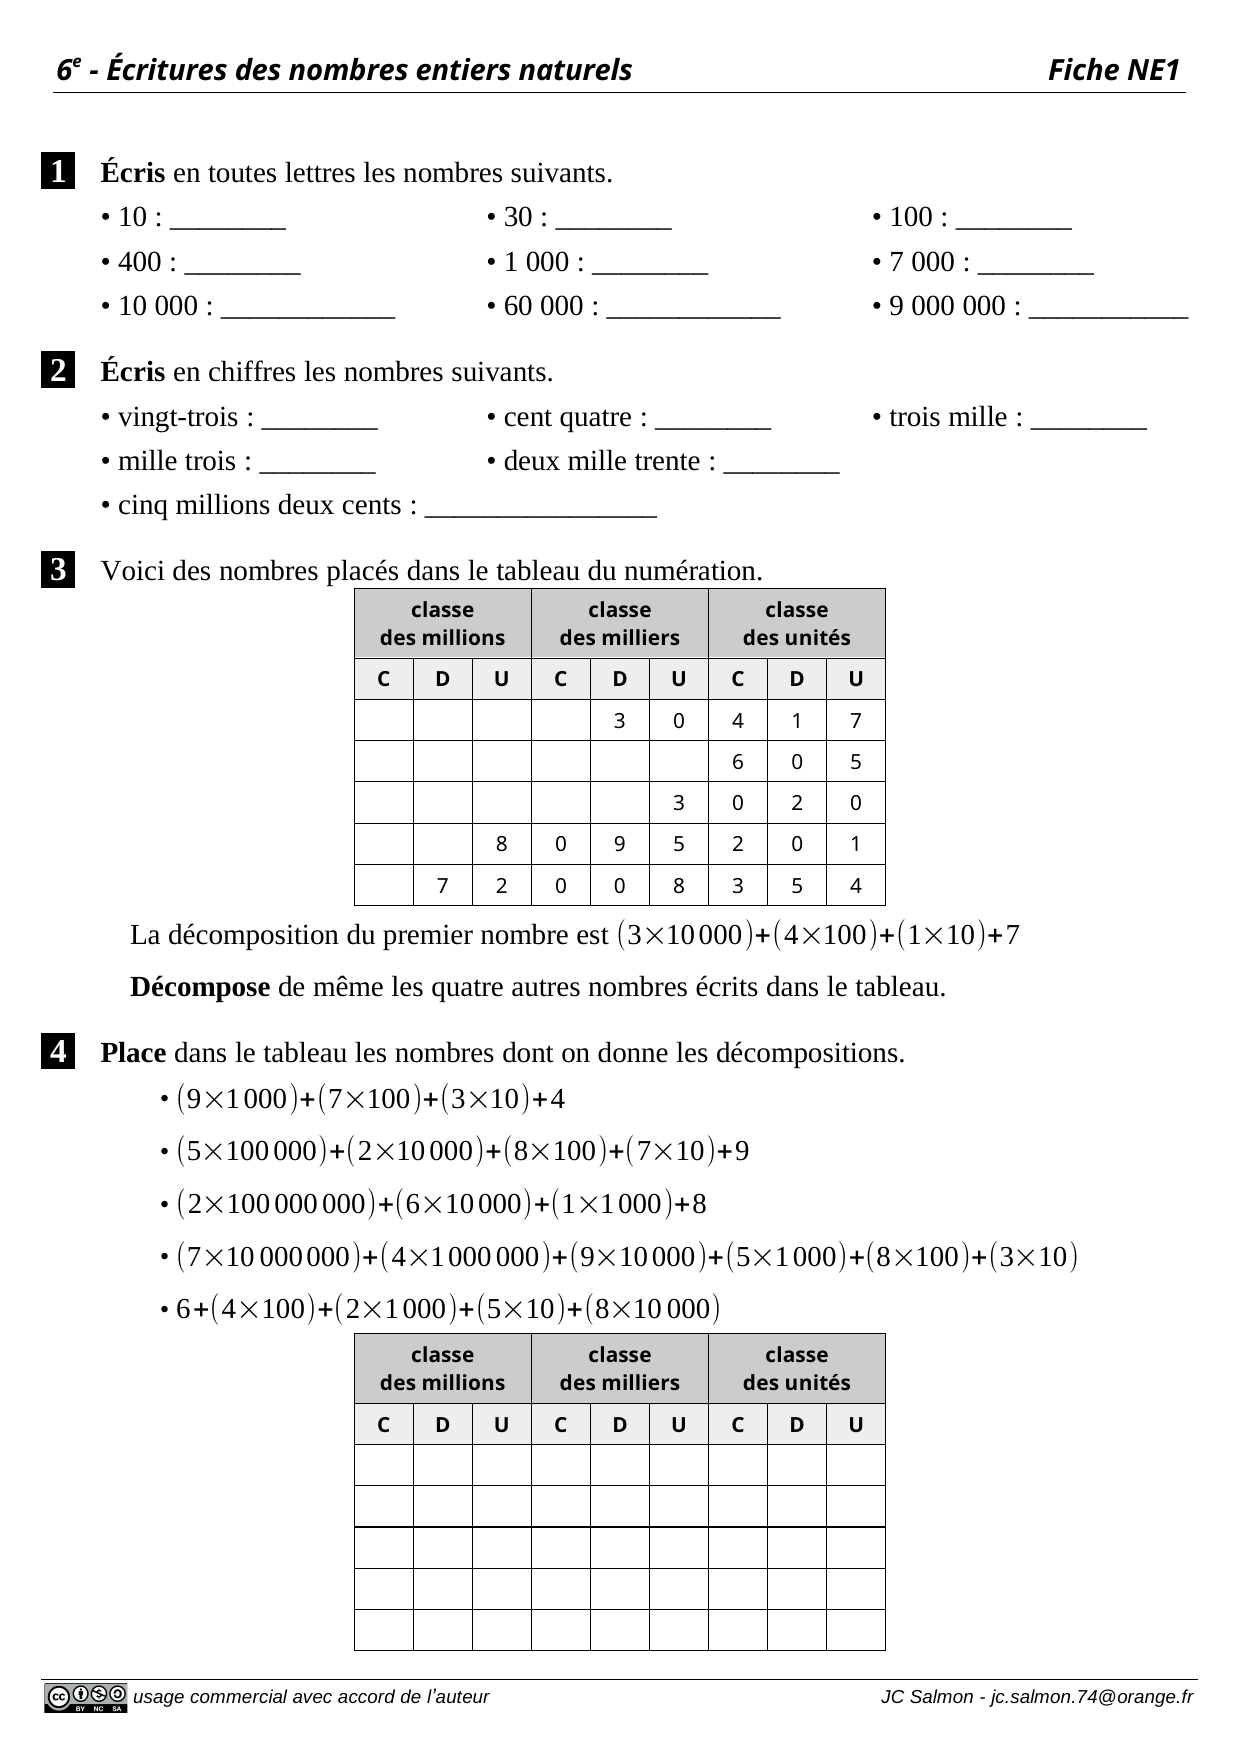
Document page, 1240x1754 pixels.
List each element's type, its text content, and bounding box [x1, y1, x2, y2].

table_cell 0 [650, 700, 708, 740]
table_cell [650, 1486, 708, 1526]
picture [44, 1683, 128, 1713]
table_cell [650, 741, 708, 781]
table_cell U [827, 659, 885, 699]
table_cell [650, 1610, 708, 1650]
table_header classe des millions [355, 589, 531, 657]
table_cell • cinq millions deux cents : ________________ [41, 477, 813, 521]
table_cell [827, 1528, 885, 1568]
table_cell U [473, 1404, 531, 1444]
table_cell [768, 1445, 826, 1485]
table_cell [355, 700, 413, 740]
table_cell 0 [768, 741, 826, 781]
table_header classe des unités [709, 589, 885, 657]
text La décomposition du premier nombre est [100, 918, 1198, 959]
table_cell 1 [768, 700, 826, 740]
table_cell [473, 1610, 531, 1650]
text 2 Écris en chiffres les nombres suivants. [41, 351, 1198, 388]
table_header • vingt-trois : ________ [41, 388, 427, 433]
table_cell [709, 1445, 767, 1485]
table_cell 2 [473, 865, 531, 905]
table_cell 3 [709, 865, 767, 905]
table_cell [473, 782, 531, 822]
table_cell • 9 000 000 : ___________ [813, 278, 1198, 322]
table_cell 3 [650, 782, 708, 822]
table_cell [768, 1569, 826, 1609]
text • [159, 1187, 1198, 1227]
table_cell U [827, 1404, 885, 1444]
table_cell 7 [827, 700, 885, 740]
table_cell [414, 1486, 472, 1526]
table_cell [591, 782, 649, 822]
table_cell [709, 1528, 767, 1568]
table_cell 2 [768, 782, 826, 822]
table_cell [591, 1569, 649, 1609]
table_cell [532, 1569, 590, 1609]
table_cell [414, 1569, 472, 1609]
table_cell C [355, 659, 413, 699]
table_cell [355, 865, 413, 905]
table_cell [473, 1528, 531, 1568]
table_cell [532, 741, 590, 781]
table_cell [813, 477, 1198, 521]
text • [159, 1292, 1198, 1333]
table_cell [355, 1610, 413, 1650]
table_cell C [709, 659, 767, 699]
table_cell [827, 1486, 885, 1526]
text 1 Écris en toutes lettres les nombres suivants. [41, 152, 1198, 189]
table_cell U [473, 659, 531, 699]
table_cell [532, 1610, 590, 1650]
table_cell 9 [591, 824, 649, 864]
table_cell 0 [532, 824, 590, 864]
table_cell 0 [532, 865, 590, 905]
table_cell [650, 1445, 708, 1485]
table_cell [768, 1486, 826, 1526]
table_cell • deux mille trente : ________ [427, 433, 1198, 477]
table_cell 2 [709, 824, 767, 864]
table_cell [591, 1445, 649, 1485]
table_cell [591, 741, 649, 781]
table_cell D [768, 1404, 826, 1444]
table_cell [709, 1486, 767, 1526]
table_cell • 400 : ________ [41, 233, 427, 278]
table_cell 4 [709, 700, 767, 740]
table_cell [473, 1445, 531, 1485]
table_cell [355, 824, 413, 864]
table_cell • mille trois : ________ [41, 433, 427, 477]
table_cell [473, 741, 531, 781]
table_cell 3 [591, 700, 649, 740]
text 3 Voici des nombres placés dans le tableau du numération. [41, 551, 1198, 588]
table_cell U [650, 1404, 708, 1444]
table_cell 5 [827, 741, 885, 781]
table_cell C [532, 659, 590, 699]
table_cell [768, 1528, 826, 1568]
table_cell U [650, 659, 708, 699]
table_cell C [709, 1404, 767, 1444]
table_cell [355, 1569, 413, 1609]
table_cell [709, 1569, 767, 1609]
table_cell D [591, 1404, 649, 1444]
table_cell [532, 1528, 590, 1568]
table_cell D [591, 659, 649, 699]
table_cell [355, 782, 413, 822]
table_cell D [414, 1404, 472, 1444]
table_cell [473, 1569, 531, 1609]
table_cell [355, 741, 413, 781]
table_cell [591, 1486, 649, 1526]
table_cell [532, 1486, 590, 1526]
table_cell [650, 1528, 708, 1568]
table_header classe des milliers [532, 589, 708, 657]
table_cell [827, 1569, 885, 1609]
table_cell 5 [650, 824, 708, 864]
table_header classe des milliers [532, 1334, 708, 1403]
table_cell • 7 000 : ________ [813, 233, 1198, 278]
table_cell [650, 1569, 708, 1609]
table_cell [414, 700, 472, 740]
table_cell C [355, 1404, 413, 1444]
table_cell 0 [768, 824, 826, 864]
table_cell [591, 1528, 649, 1568]
table_cell [473, 1486, 531, 1526]
table_cell 7 [414, 865, 472, 905]
table_cell [827, 1445, 885, 1485]
table_header • 30 : ________ [427, 189, 813, 233]
table_cell [768, 1610, 826, 1650]
table_cell • 10 000 : ____________ [41, 278, 427, 322]
table_cell [414, 782, 472, 822]
text • [159, 1134, 1198, 1175]
table_cell [414, 1445, 472, 1485]
table_cell [355, 1486, 413, 1526]
table_cell [414, 1610, 472, 1650]
table_cell [532, 700, 590, 740]
table_cell 4 [827, 865, 885, 905]
table_cell • 60 000 : ____________ [427, 278, 813, 322]
table_cell 0 [709, 782, 767, 822]
text Décompose de même les quatre autres nombres écrits dans le tableau. [100, 970, 1198, 1003]
table_header classe des unités [709, 1334, 885, 1403]
text • [159, 1239, 1198, 1280]
table_header classe des millions [355, 1334, 531, 1403]
table_cell 1 [827, 824, 885, 864]
table_header • 10 : ________ [41, 189, 427, 233]
table_cell [414, 741, 472, 781]
table_cell [473, 700, 531, 740]
table_cell • 1 000 : ________ [427, 233, 813, 278]
table_cell 8 [650, 865, 708, 905]
table_cell [532, 1445, 590, 1485]
table_cell C [532, 1404, 590, 1444]
table_header • trois mille : ________ [813, 388, 1198, 433]
table_cell [355, 1528, 413, 1568]
table_cell [532, 782, 590, 822]
table_cell 6 [709, 741, 767, 781]
table_cell 0 [591, 865, 649, 905]
table_header • 100 : ________ [813, 189, 1198, 233]
table_cell [355, 1445, 413, 1485]
table_cell [591, 1610, 649, 1650]
table_cell [414, 824, 472, 864]
table_header • cent quatre : ________ [427, 388, 813, 433]
table_cell [414, 1528, 472, 1568]
table_cell [709, 1610, 767, 1650]
table_cell 5 [768, 865, 826, 905]
table_cell D [414, 659, 472, 699]
text 4 Place dans le tableau les nombres dont on donne les décompositions. [41, 1032, 1198, 1069]
table_cell D [768, 659, 826, 699]
table_cell [827, 1610, 885, 1650]
table_cell 0 [827, 782, 885, 822]
table_cell 8 [473, 824, 531, 864]
text • [159, 1081, 1198, 1122]
